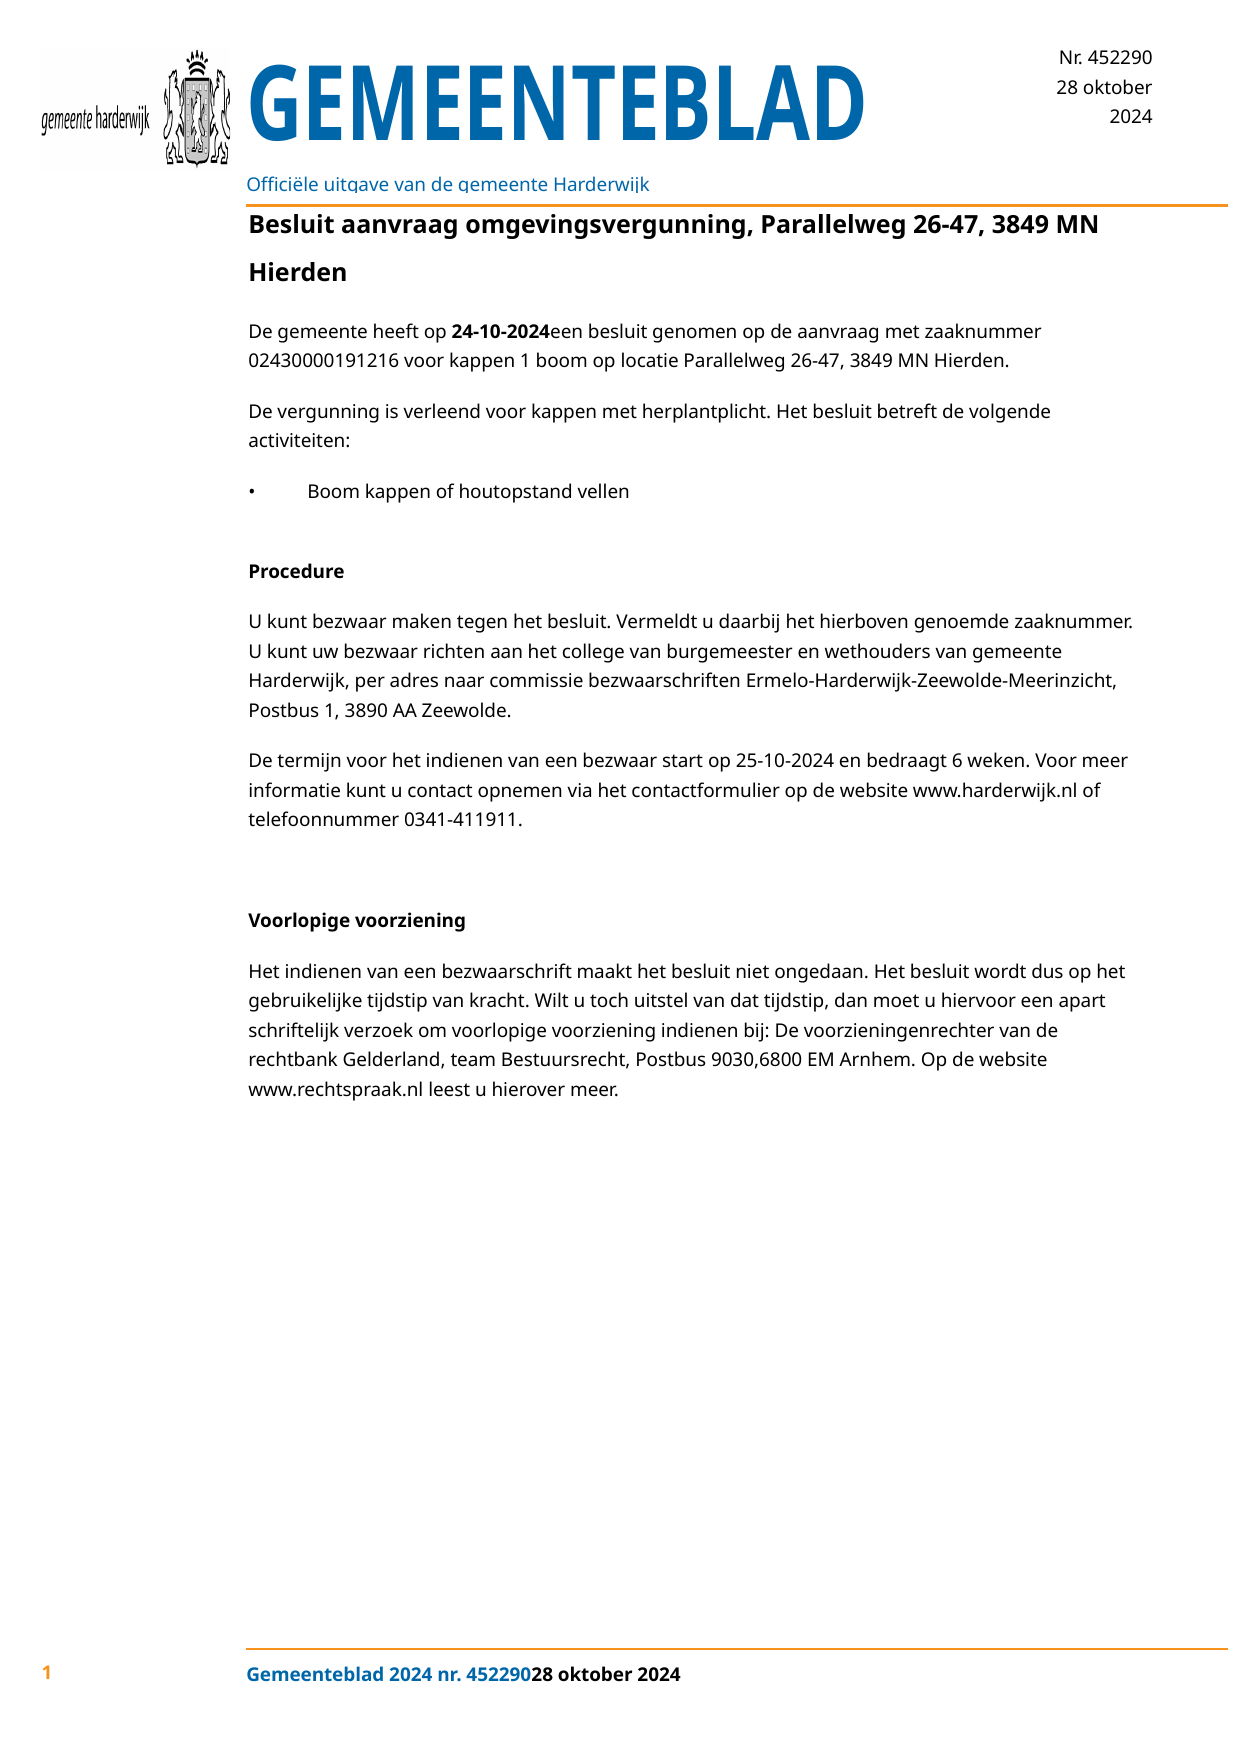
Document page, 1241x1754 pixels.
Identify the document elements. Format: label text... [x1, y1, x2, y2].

text U kunt bezwaar maken tegen het besluit. Vermeldt u daarbij het hierboven genoemde zaaknummer. U kunt uw bezwaar richten aan het college van burgemeester en wethouders van gemeente Harderwijk, per adres naar commissie bezwaarschriften Ermelo-Harderwijk-Zeewolde-Meerinzicht, Postbus 1, 3890 AA Zeewolde. [248, 608, 1152, 723]
text De termijn voor het indienen van een bezwaar start op 25-10-2024 en bedraagt 6 weken. Voor meer informatie kunt u contact opnemen via het contactformulier op de website www.harderwijk.nl of telefoonnummer 0341-411911. [248, 747, 1152, 832]
list Boom kappen of houtopstand vellen [248, 478, 1152, 504]
text Procedure [248, 558, 1152, 584]
picture [41, 47, 231, 172]
text De vergunning is verleend voor kappen met herplantplicht. Het besluit betreft de volgende activiteiten: [248, 398, 1152, 453]
text Voorlopige voorziening [248, 907, 1152, 933]
text De gemeente heeft op 24-10-2024een besluit genomen op de aanvraag met zaaknummer 02430000191216 voor kappen 1 boom op locatie Parallelweg 26-47, 3849 MN Hierden. [248, 318, 1152, 373]
text Besluit aanvraag omgevingsvergunning, Parallelweg 26-47, 3849 MN Hierden [248, 207, 1152, 288]
text Het indienen van een bezwaarschrift maakt het besluit niet ongedaan. Het besluit wordt dus op het gebruikelijke tijdstip van kracht. Wilt u toch uitstel van dat tijdstip, dan moet u hiervoor een apart schriftelijk verzoek om voorlopige voorziening indienen bij: De voorzieningenrechter van de rechtbank Gelderland, team Bestuursrecht, Postbus 9030,6800 EM Arnhem. Op de website www.rechtspraak.nl leest u hierover meer. [248, 958, 1152, 1102]
